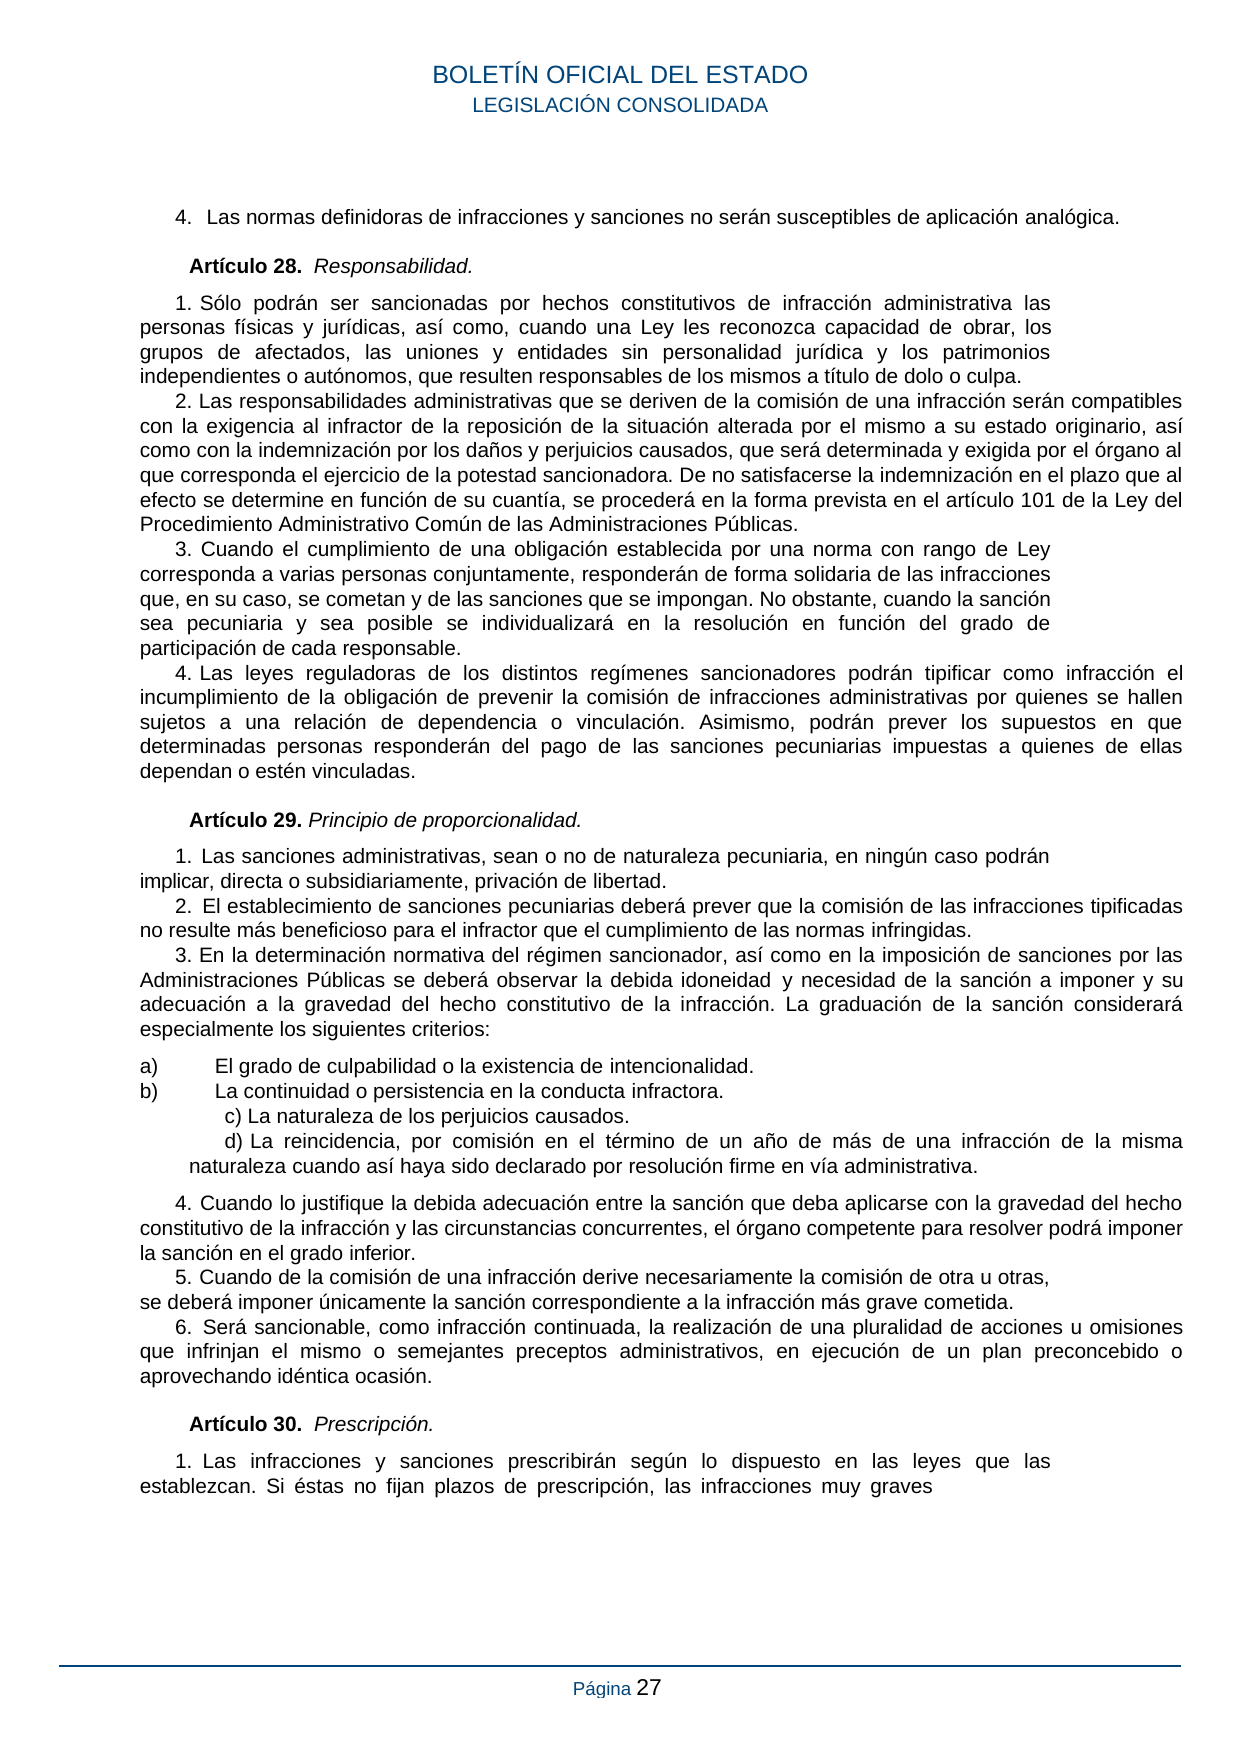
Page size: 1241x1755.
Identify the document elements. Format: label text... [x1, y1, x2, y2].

list Las leyes reguladoras de los distintos regímenes sancionadores podrán tipificar como infracción el incumplimiento de la obligación de prevenir la comisión de infracciones administrativas por quienes se hallen sujetos a una relación de dependencia o vinculación. Asimismo, podrán prever los supuestos en que determinadas personas responderán del pago de las sanciones pecuniarias impuestas a quienes de ellas dependan o estén vinculadas. [139, 661, 1184, 783]
list En la determinación normativa del régimen sancionador, así como en la imposición de sanciones por las Administraciones Públicas se deberá observar la debida idoneidad y necesidad de la sanción a imponer y su adecuación a la gravedad del hecho constitutivo de la infracción. La graduación de la sanción considerará especialmente los siguientes criterios: [139, 943, 1184, 1041]
list Cuando lo justifique la debida adecuación entre la sanción que deba aplicarse con la gravedad del hecho constitutivo de la infracción y las circunstancias concurrentes, el órgano competente para resolver podrá imponer la sanción en el grado inferior. [139, 1191, 1184, 1264]
list Cuando de la comisión de una infracción derive necesariamente la comisión de otra u otras, se deberá imponer únicamente la sanción correspondiente a la infracción más grave cometida. [139, 1265, 1052, 1314]
text Artículo 29. Principio de proporcionalidad. [189, 808, 1184, 832]
list Las responsabilidades administrativas que se deriven de la comisión de una infracción serán compatibles con la exigencia al infractor de la reposición de la situación alterada por el mismo a su estado originario, así como con la indemnización por los daños y perjuicios causados, que será determinada y exigida por el órgano al que corresponda el ejercicio de la potestad sancionadora. De no satisfacerse la indemnización en el plazo que al efecto se determine en función de su cuantía, se procederá en la forma prevista en el artículo 101 de la Ley del Procedimiento Administrativo Común de las Administraciones Públicas. [139, 389, 1184, 536]
list La reincidencia, por comisión en el término de un año de más de una infracción de la misma naturaleza cuando así haya sido declarado por resolución firme en vía administrativa. [189, 1129, 1184, 1178]
list Las sanciones administrativas, sean o no de naturaleza pecuniaria, en ningún caso podrán implicar, directa o subsidiariamente, privación de libertad. [139, 844, 1052, 893]
list Sólo podrán ser sancionadas por hechos constitutivos de infracción administrativa las personas físicas y jurídicas, así como, cuando una Ley les reconozca capacidad de obrar, los grupos de afectados, las uniones y entidades sin personalidad jurídica y los patrimonios independientes o autónomos, que resulten responsables de los mismos a título de dolo o culpa. [139, 290, 1052, 388]
list Las normas definidoras de infracciones y sanciones no serán susceptibles de aplicación analógica. [139, 205, 1184, 229]
list El establecimiento de sanciones pecuniarias deberá prever que la comisión de las infracciones tipificadas no resulte más beneficioso para el infractor que el cumplimiento de las normas infringidas. [139, 894, 1184, 942]
list Será sancionable, como infracción continuada, la realización de una pluralidad de acciones u omisiones que infrinjan el mismo o semejantes preceptos administrativos, en ejecución de un plan preconcebido o aprovechando idéntica ocasión. [139, 1314, 1184, 1388]
list Las infracciones y sanciones prescribirán según lo dispuesto en las leyes que las establezcan. Si éstas no fijan plazos de prescripción, las infracciones muy graves [139, 1449, 1052, 1497]
text Artículo 28. Responsabilidad. [189, 253, 1184, 277]
list El grado de culpabilidad o la existencia de intencionalidad. [139, 1054, 1184, 1078]
list La continuidad o persistencia en la conducta infractora. [139, 1079, 1184, 1103]
list Cuando el cumplimiento de una obligación establecida por una norma con rango de Ley corresponda a varias personas conjuntamente, responderán de forma solidaria de las infracciones que, en su caso, se cometan y de las sanciones que se impongan. No obstante, cuando la sanción sea pecuniaria y sea posible se individualizará en la resolución en función del grado de participación de cada responsable. [139, 537, 1052, 659]
text Artículo 30. Prescripción. [189, 1412, 1184, 1436]
list La naturaleza de los perjuicios causados. [224, 1104, 1184, 1128]
